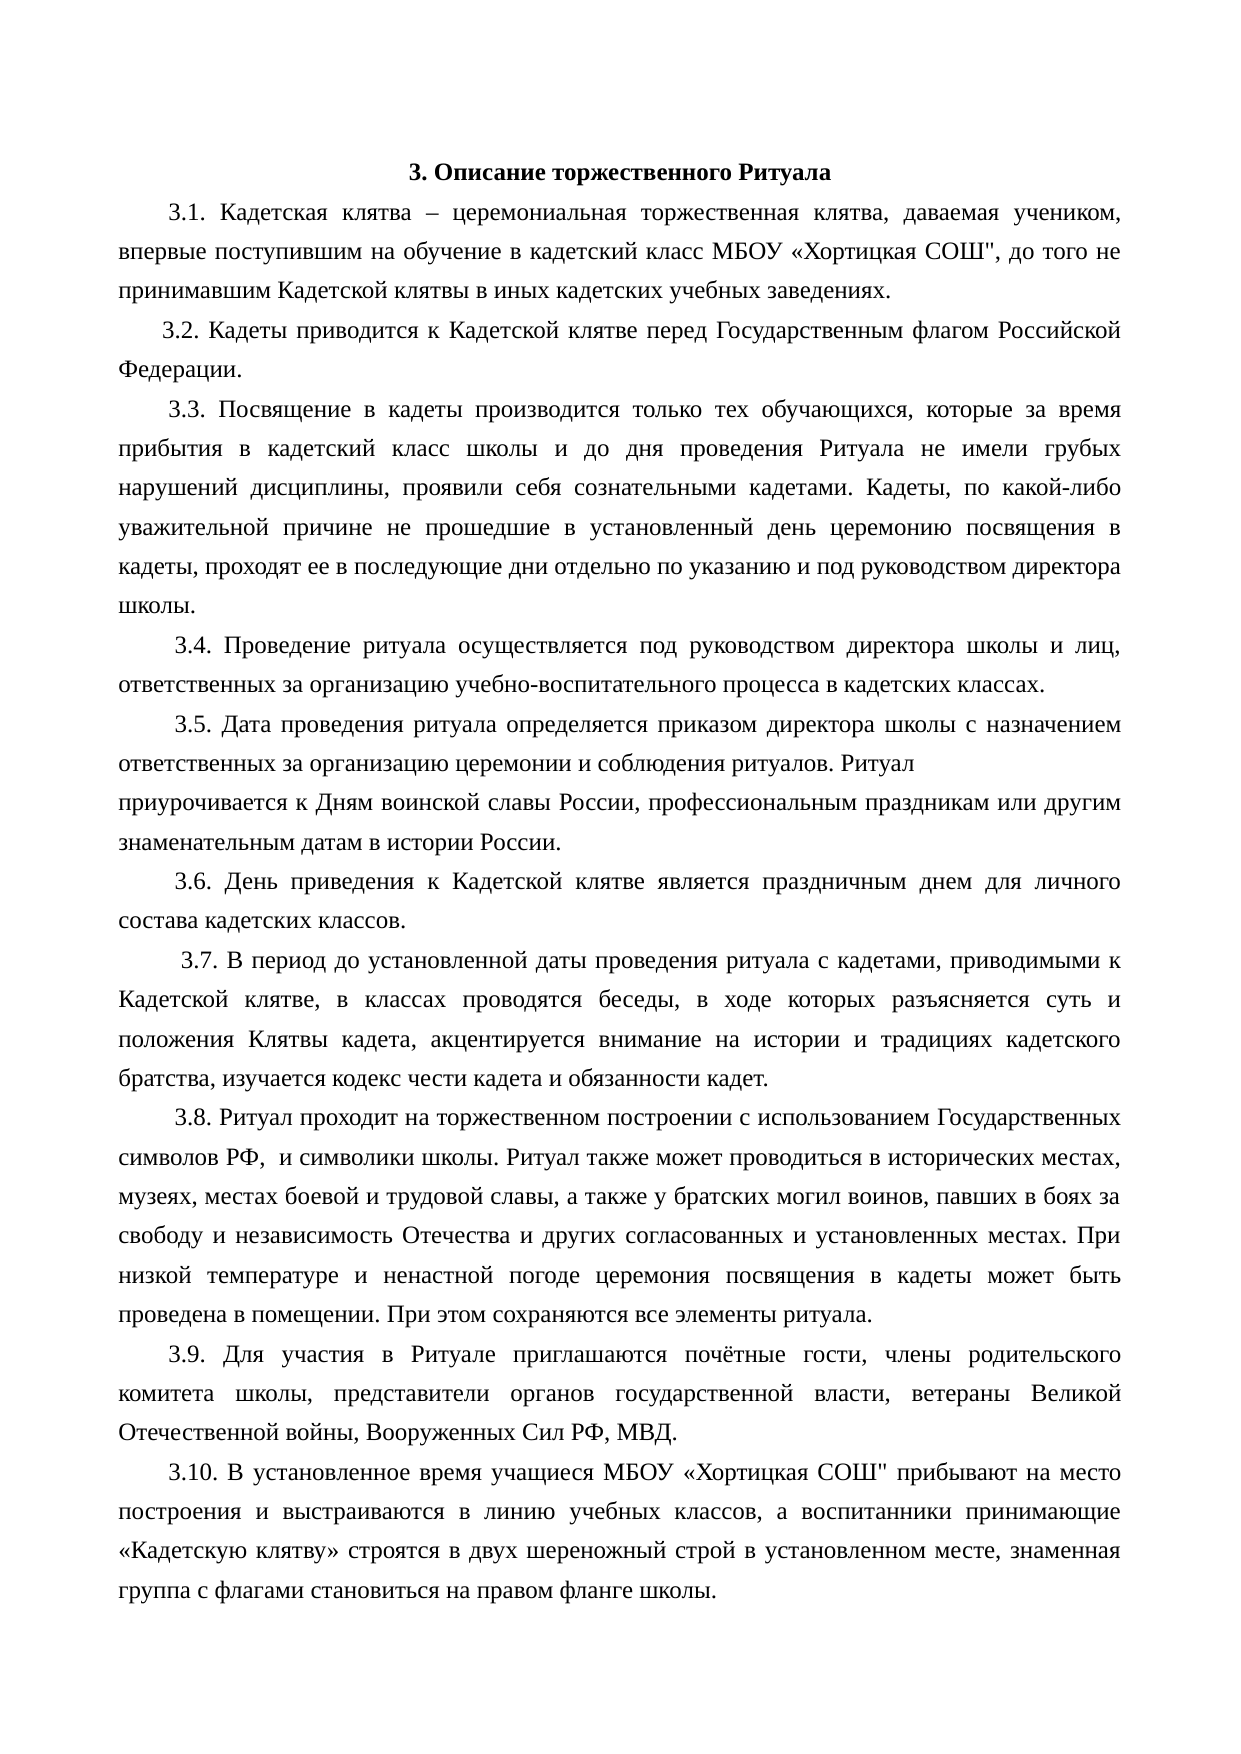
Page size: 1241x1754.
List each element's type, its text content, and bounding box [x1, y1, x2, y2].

text 3.9. Для участия в Ритуале приглашаются почётные гости, члены родительского комитета школы, представители органов государственной власти, ветераны Великой Отечественной войны, Вооруженных Сил РФ, МВД. [118, 1339, 1122, 1446]
text 3.1. Кадетская клятва – церемониальная торжественная клятва, даваемая учеником, впервые поступившим на обучение в кадетский класс МБОУ «Хортицкая СОШ", до того не принимавшим Кадетской клятвы в иных кадетских учебных заведениях. [118, 197, 1122, 304]
text 3.7. В период до установленной даты проведения ритуала с кадетами, приводимыми к Кадетской клятве, в классах проводятся беседы, в ходе которых разъясняется суть и положения Клятвы кадета, акцентируется внимание на истории и традициях кадетского братства, изучается кодекс чести кадета и обязанности кадет. [118, 945, 1122, 1092]
text 3.6. День приведения к Кадетской клятве является праздничным днем для личного состава кадетских классов. [118, 866, 1122, 934]
text 3. Описание торжественного Ритуала [118, 157, 1122, 186]
text 3.2. Кадеты приводится к Кадетской клятве перед Государственным флагом Российской Федерации. [118, 315, 1122, 383]
text приурочивается к Дням воинской славы России, профессиональным праздникам или другим знаменательным датам в истории России. [118, 787, 1122, 856]
text 3.10. В установленное время учащиеся МБОУ «Хортицкая СОШ" прибывают на место построения и выстраиваются в линию учебных классов, а воспитанники принимающие «Кадетскую клятву» строятся в двух шереножный строй в установленном месте, знаменная группа с флагами становиться на правом фланге школы. [118, 1457, 1122, 1604]
text 3.5. Дата проведения ритуала определяется приказом директора школы с назначением ответственных за организацию церемонии и соблюдения ритуалов. Ритуал [118, 709, 1122, 777]
text 3.4. Проведение ритуала осуществляется под руководством директора школы и лиц, ответственных за организацию учебно-воспитательного процесса в кадетских классах. [118, 630, 1122, 698]
text 3.3. Посвящение в кадеты производится только тех обучающихся, которые за время прибытия в кадетский класс школы и до дня проведения Ритуала не имели грубых нарушений дисциплины, проявили себя сознательными кадетами. Кадеты, по какой-либо уважительной причине не прошедшие в установленный день церемонию посвящения в кадеты, проходят ее в последующие дни отдельно по указанию и под руководством директора школы. [118, 394, 1122, 619]
text 3.8. Ритуал проходит на торжественном построении с использованием Государственных символов РФ, и символики школы. Ритуал также может проводиться в исторических местах, музеях, местах боевой и трудовой славы, а также у братских могил воинов, павших в боях за свободу и независимость Отечества и других согласованных и установленных местах. При низкой температуре и ненастной погоде церемония посвящения в кадеты может быть проведена в помещении. При этом сохраняются все элементы ритуала. [118, 1102, 1122, 1328]
